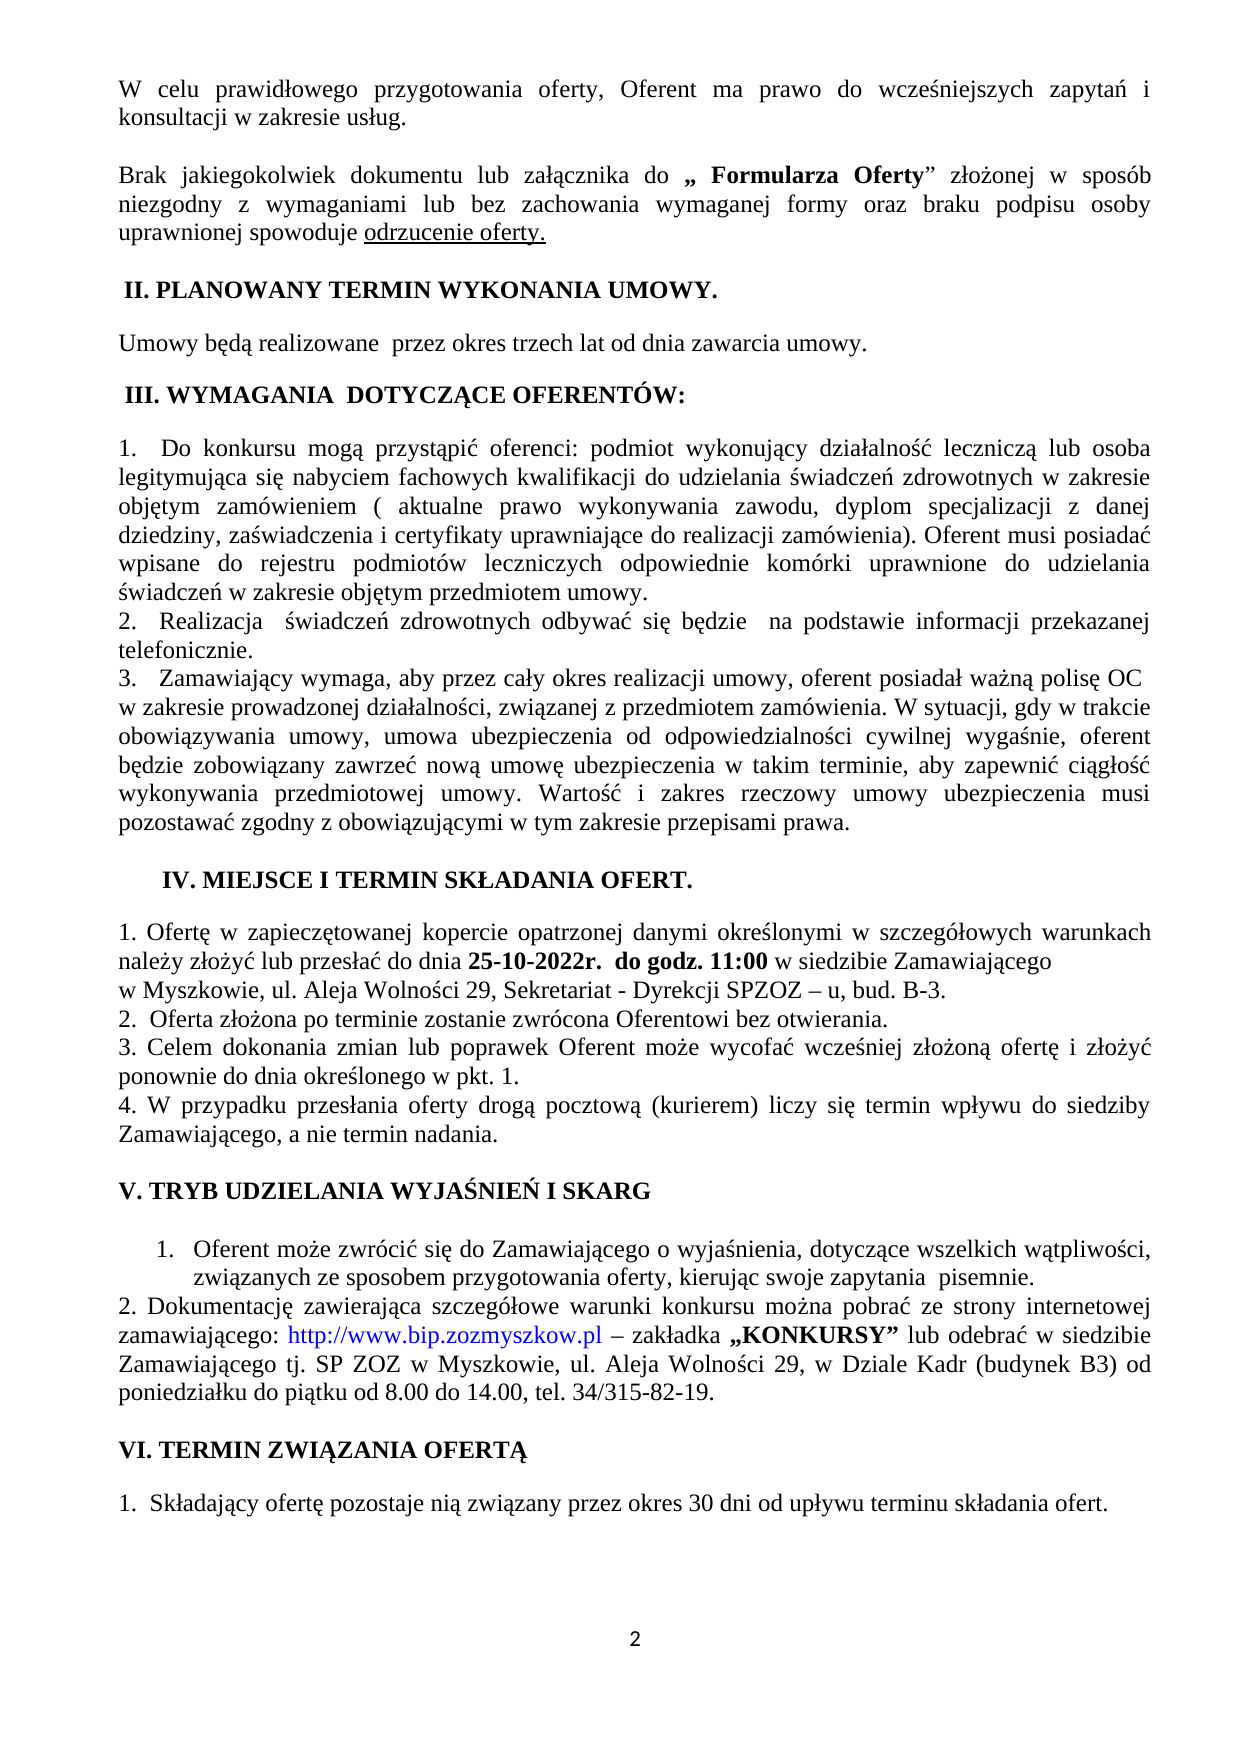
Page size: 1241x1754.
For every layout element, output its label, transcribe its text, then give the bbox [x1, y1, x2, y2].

text W celu prawidłowego przygotowania oferty, Oferent ma prawo do wcześniejszych zapytań i konsultacji w zakresie usług. [118, 74, 1152, 131]
subtitle IV. MIEJSCE I TERMIN SKŁADANIA OFERT. [156, 865, 1152, 893]
list Oferent może zwrócić się do Zamawiającego o wyjaśnienia, dotyczące wszelkich wątpliwości, związanych ze sposobem przygotowania oferty, kierując swoje zapytania pisemnie. [156, 1234, 1152, 1291]
text Brak jakiegokolwiek dokumentu lub załącznika do „ Formularza Oferty” złożonej w sposób niezgodny z wymaganiami lub bez zachowania wymaganej formy oraz braku podpisu osoby uprawnionej spowoduje odrzucenie oferty. [118, 160, 1152, 246]
text 3. Celem dokonania zmian lub poprawek Oferent może wycofać wcześniej złożoną ofertę i złożyć ponownie do dnia określonego w pkt. 1. [118, 1032, 1152, 1090]
subtitle II. PLANOWANY TERMIN WYKONANIA UMOWY. [74, 275, 1152, 304]
text 4. W przypadku przesłania oferty drogą pocztową (kurierem) liczy się termin wpływu do siedziby Zamawiającego, a nie termin nadania. [118, 1090, 1152, 1147]
text 2. Realizacja świadczeń zdrowotnych odbywać się będzie na podstawie informacji przekazanej telefonicznie. [118, 606, 1152, 663]
subtitle III. WYMAGANIA DOTYCZĄCE OFERENTÓW: [118, 381, 1152, 409]
text 2. Dokumentację zawierająca szczegółowe warunki konkursu można pobrać ze strony internetowej zamawiającego: http://www.bip.zozmyszkow.pl – zakładka „KONKURSY” lub odebrać w siedzibie Zamawiającego tj. SP ZOZ w Myszkowie, ul. Aleja Wolności 29, w Dziale Kadr (budynek B3) od poniedziałku do piątku od 8.00 do 14.00, tel. 34/315-82-19. [118, 1291, 1152, 1406]
text 3. Zamawiający wymaga, aby przez cały okres realizacji umowy, oferent posiadał ważną polisę OC w zakresie prowadzonej działalności, związanej z przedmiotem zamówienia. W sytuacji, gdy w trakcie obowiązywania umowy, umowa ubezpieczenia od odpowiedzialności cywilnej wygaśnie, oferent będzie zobowiązany zawrzeć nową umowę ubezpieczenia w takim terminie, aby zapewnić ciągłość wykonywania przedmiotowej umowy. Wartość i zakres rzeczowy umowy ubezpieczenia musi pozostawać zgodny z obowiązującymi w tym zakresie przepisami prawa. [118, 663, 1152, 836]
subtitle VI. TERMIN ZWIĄZANIA OFERTĄ [118, 1435, 1152, 1464]
text 1. Ofertę w zapieczętowanej kopercie opatrzonej danymi określonymi w szczegółowych warunkach należy złożyć lub przesłać do dnia 25-10-2022r. do godz. 11:00 w siedzibie Zamawiającego [118, 917, 1152, 975]
text w Myszkowie, ul. Aleja Wolności 29, Sekretariat - Dyrekcji SPZOZ – u, bud. B-3. [118, 975, 1152, 1004]
subtitle 1. Do konkursu mogą przystąpić oferenci: podmiot wykonujący działalność leczniczą lub osoba legitymująca się nabyciem fachowych kwalifikacji do udzielania świadczeń zdrowotnych w zakresie objętym zamówieniem ( aktualne prawo wykonywania zawodu, dyplom specjalizacji z danej dziedziny, zaświadczenia i certyfikaty uprawniające do realizacji zamówienia). Oferent musi posiadać wpisane do rejestru podmiotów leczniczych odpowiednie komórki uprawnione do udzielania świadczeń w zakresie objętym przedmiotem umowy. [118, 433, 1152, 606]
text V. TRYB UDZIELANIA WYJAŚNIEŃ I SKARG [118, 1176, 1152, 1205]
subtitle Umowy będą realizowane przez okres trzech lat od dnia zawarcia umowy. [118, 328, 1152, 357]
text 2. Oferta złożona po terminie zostanie zwrócona Oferentowi bez otwierania. [118, 1004, 1152, 1032]
text 1. Składający ofertę pozostaje nią związany przez okres 30 dni od upływu terminu składania ofert. [118, 1488, 1152, 1517]
